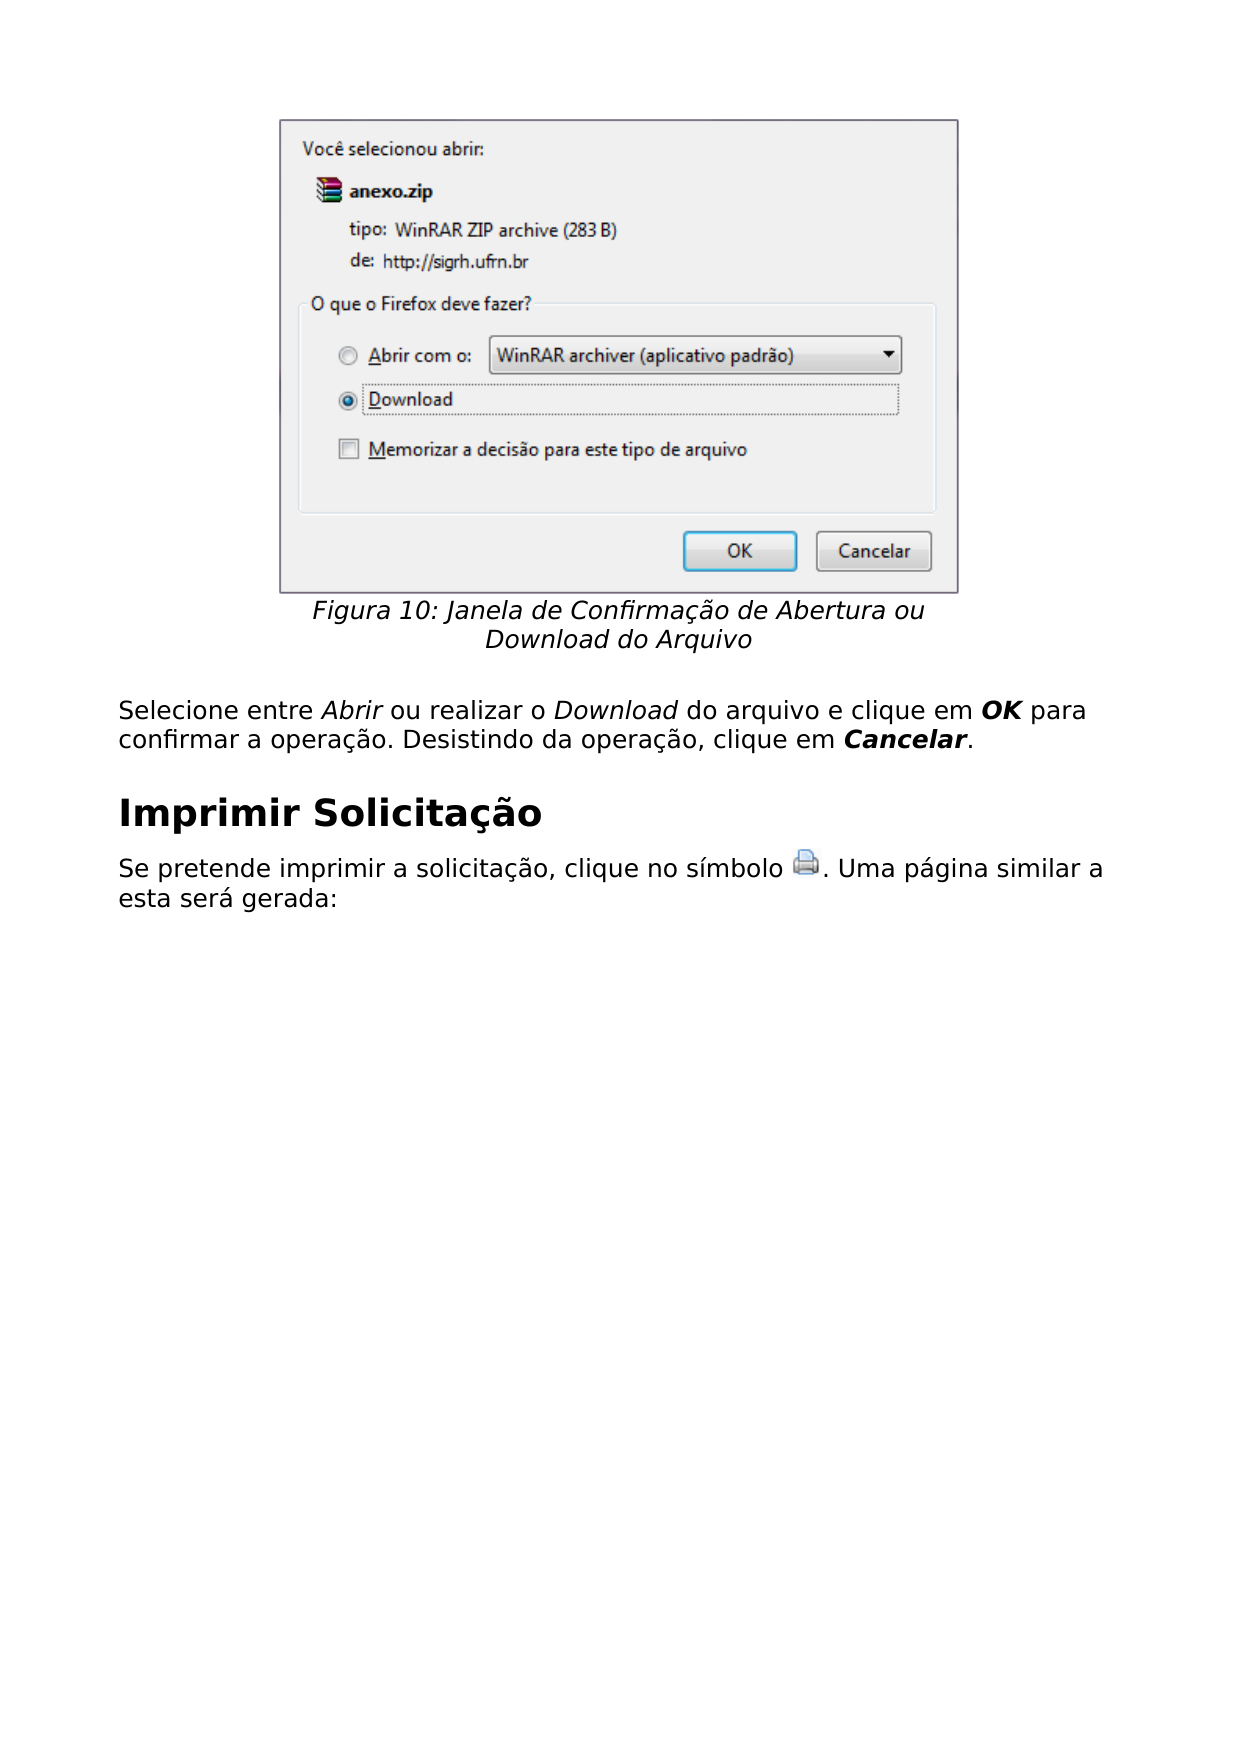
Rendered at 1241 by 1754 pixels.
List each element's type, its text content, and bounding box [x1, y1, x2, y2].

text Se pretende imprimir a solicitação, clique no símbolo . Uma página similar a esta será gerada: [118, 848, 1122, 913]
text Figura 10: Janela de Confirmação de Abertura ou Download do Arquivo [279, 597, 962, 654]
subtitle Imprimir Solicitação [118, 792, 1122, 836]
picture [792, 848, 822, 878]
text Selecione entre Abrir ou realizar o Download do arquivo e clique em OK para confirmar a operação. Desistindo da operação, clique em Cancelar. [118, 696, 1122, 754]
picture [278, 118, 962, 597]
